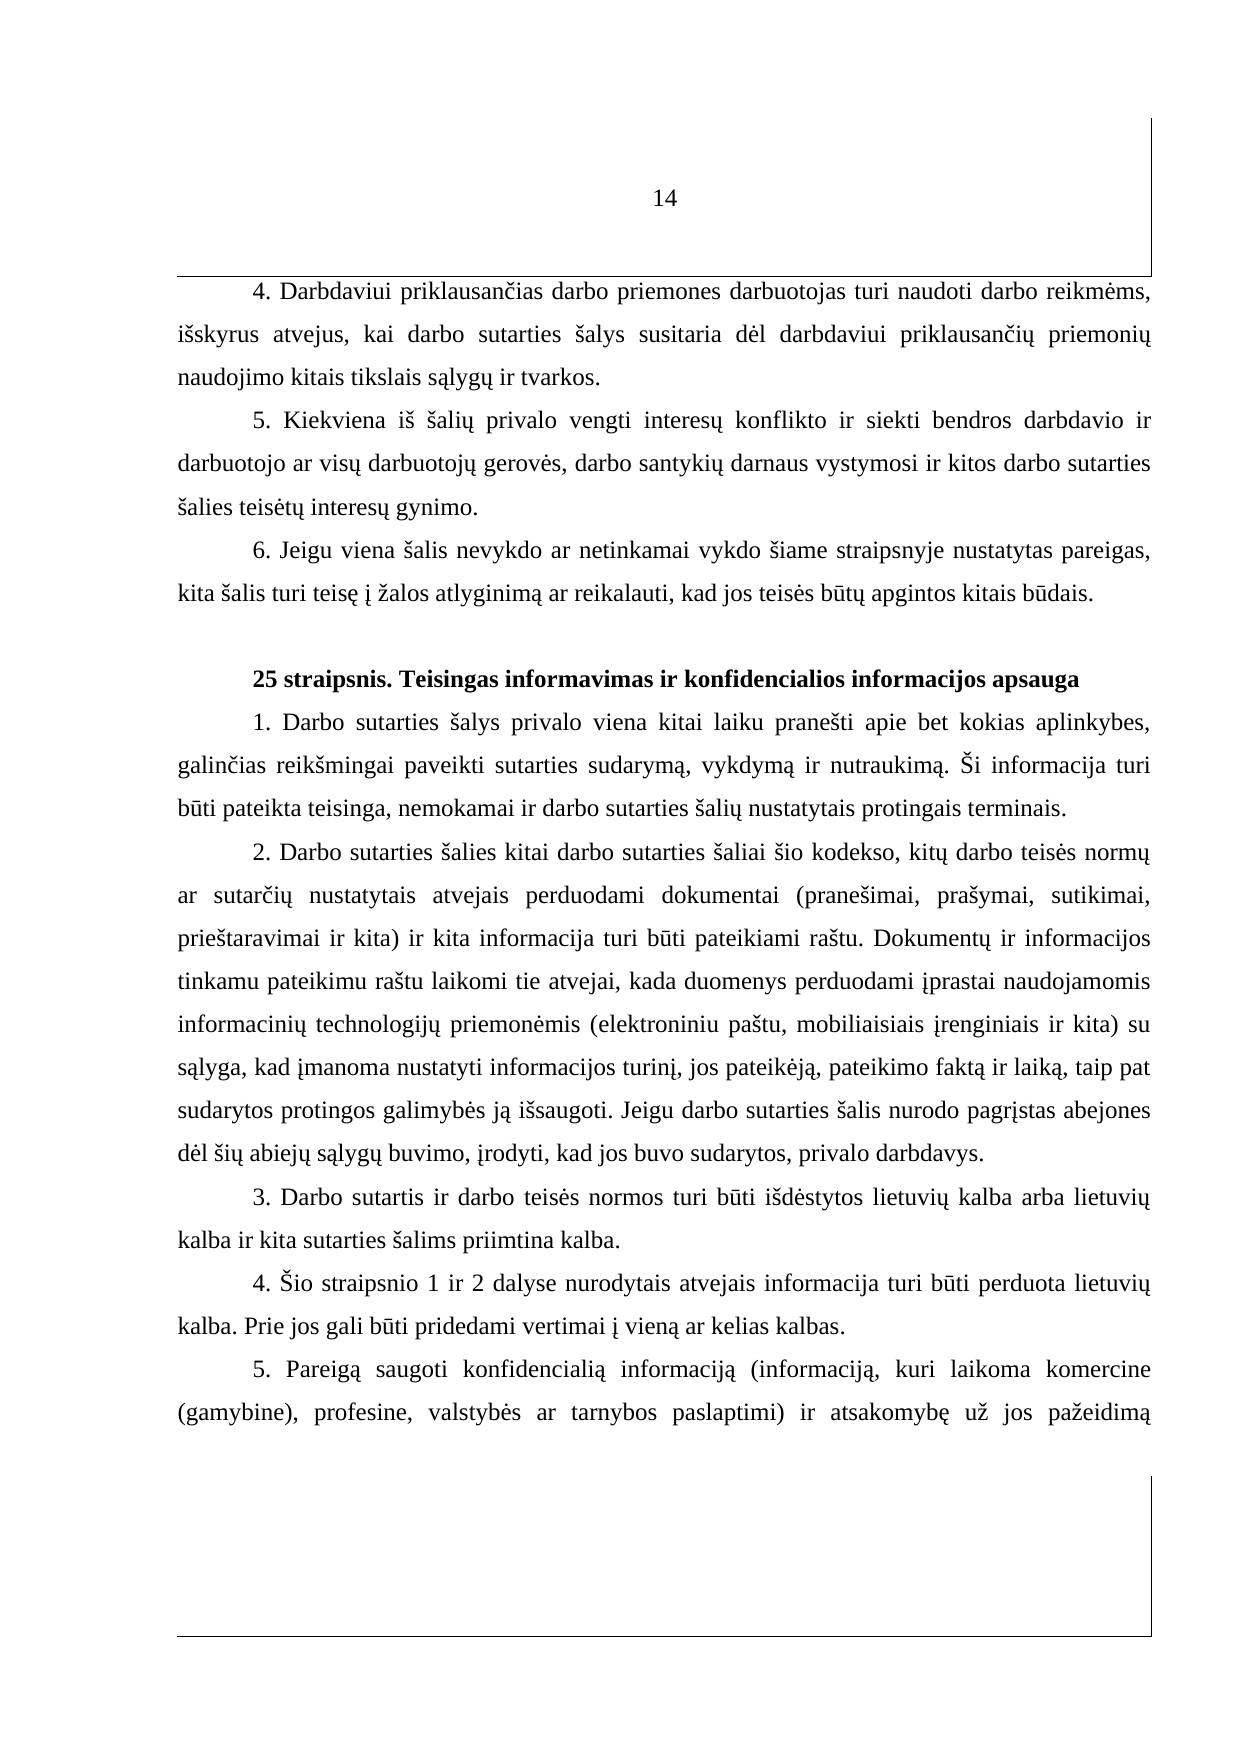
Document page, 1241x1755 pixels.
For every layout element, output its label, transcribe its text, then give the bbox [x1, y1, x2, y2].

text 4. Darbdaviui priklausančias darbo priemones darbuotojas turi naudoti darbo reikmėms, išskyrus atvejus, kai darbo sutarties šalys susitaria dėl darbdaviui priklausančių priemonių naudojimo kitais tikslais sąlygų ir tvarkos. [177, 276, 1152, 391]
text 5. Pareigą saugoti konfidencialią informaciją (informaciją, kuri laikoma komercine (gamybine), profesine, valstybės ar tarnybos paslaptimi) ir atsakomybę už jos pažeidimą [177, 1354, 1152, 1426]
text 25 straipsnis. Teisingas informavimas ir konfidencialios informacijos apsauga [177, 664, 1152, 693]
text 6. Jeigu viena šalis nevykdo ar netinkamai vykdo šiame straipsnyje nustatytas pareigas, kita šalis turi teisę į žalos atlyginimą ar reikalauti, kad jos teisės būtų apgintos kitais būdais. [177, 535, 1152, 607]
text 4. Šio straipsnio 1 ir 2 dalyse nurodytais atvejais informacija turi būti perduota lietuvių kalba. Prie jos gali būti pridedami vertimai į vieną ar kelias kalbas. [177, 1268, 1152, 1340]
text 1. Darbo sutarties šalys privalo viena kitai laiku pranešti apie bet kokias aplinkybes, galinčias reikšmingai paveikti sutarties sudarymą, vykdymą ir nutraukimą. Ši informacija turi būti pateikta teisinga, nemokamai ir darbo sutarties šalių nustatytais protingais terminais. [177, 707, 1152, 822]
text 5. Kiekviena iš šalių privalo vengti interesų konflikto ir siekti bendros darbdavio ir darbuotojo ar visų darbuotojų gerovės, darbo santykių darnaus vystymosi ir kitos darbo sutarties šalies teisėtų interesų gynimo. [177, 405, 1152, 520]
text 2. Darbo sutarties šalies kitai darbo sutarties šaliai šio kodekso, kitų darbo teisės normų ar sutarčių nustatytais atvejais perduodami dokumentai (pranešimai, prašymai, sutikimai, prieštaravimai ir kita) ir kita informacija turi būti pateikiami raštu. Dokumentų ir informacijos tinkamu pateikimu raštu laikomi tie atvejai, kada duomenys perduodami įprastai naudojamomis informacinių technologijų priemonėmis (elektroniniu paštu, mobiliaisiais įrenginiais ir kita) su sąlyga, kad įmanoma nustatyti informacijos turinį, jos pateikėją, pateikimo faktą ir laiką, taip pat sudarytos protingos galimybės ją išsaugoti. Jeigu darbo sutarties šalis nurodo pagrįstas abejones dėl šių abiejų sąlygų buvimo, įrodyti, kad jos buvo sudarytos, privalo darbdavys. [177, 837, 1152, 1167]
text 3. Darbo sutartis ir darbo teisės normos turi būti išdėstytos lietuvių kalba arba lietuvių kalba ir kita sutarties šalims priimtina kalba. [177, 1182, 1152, 1253]
